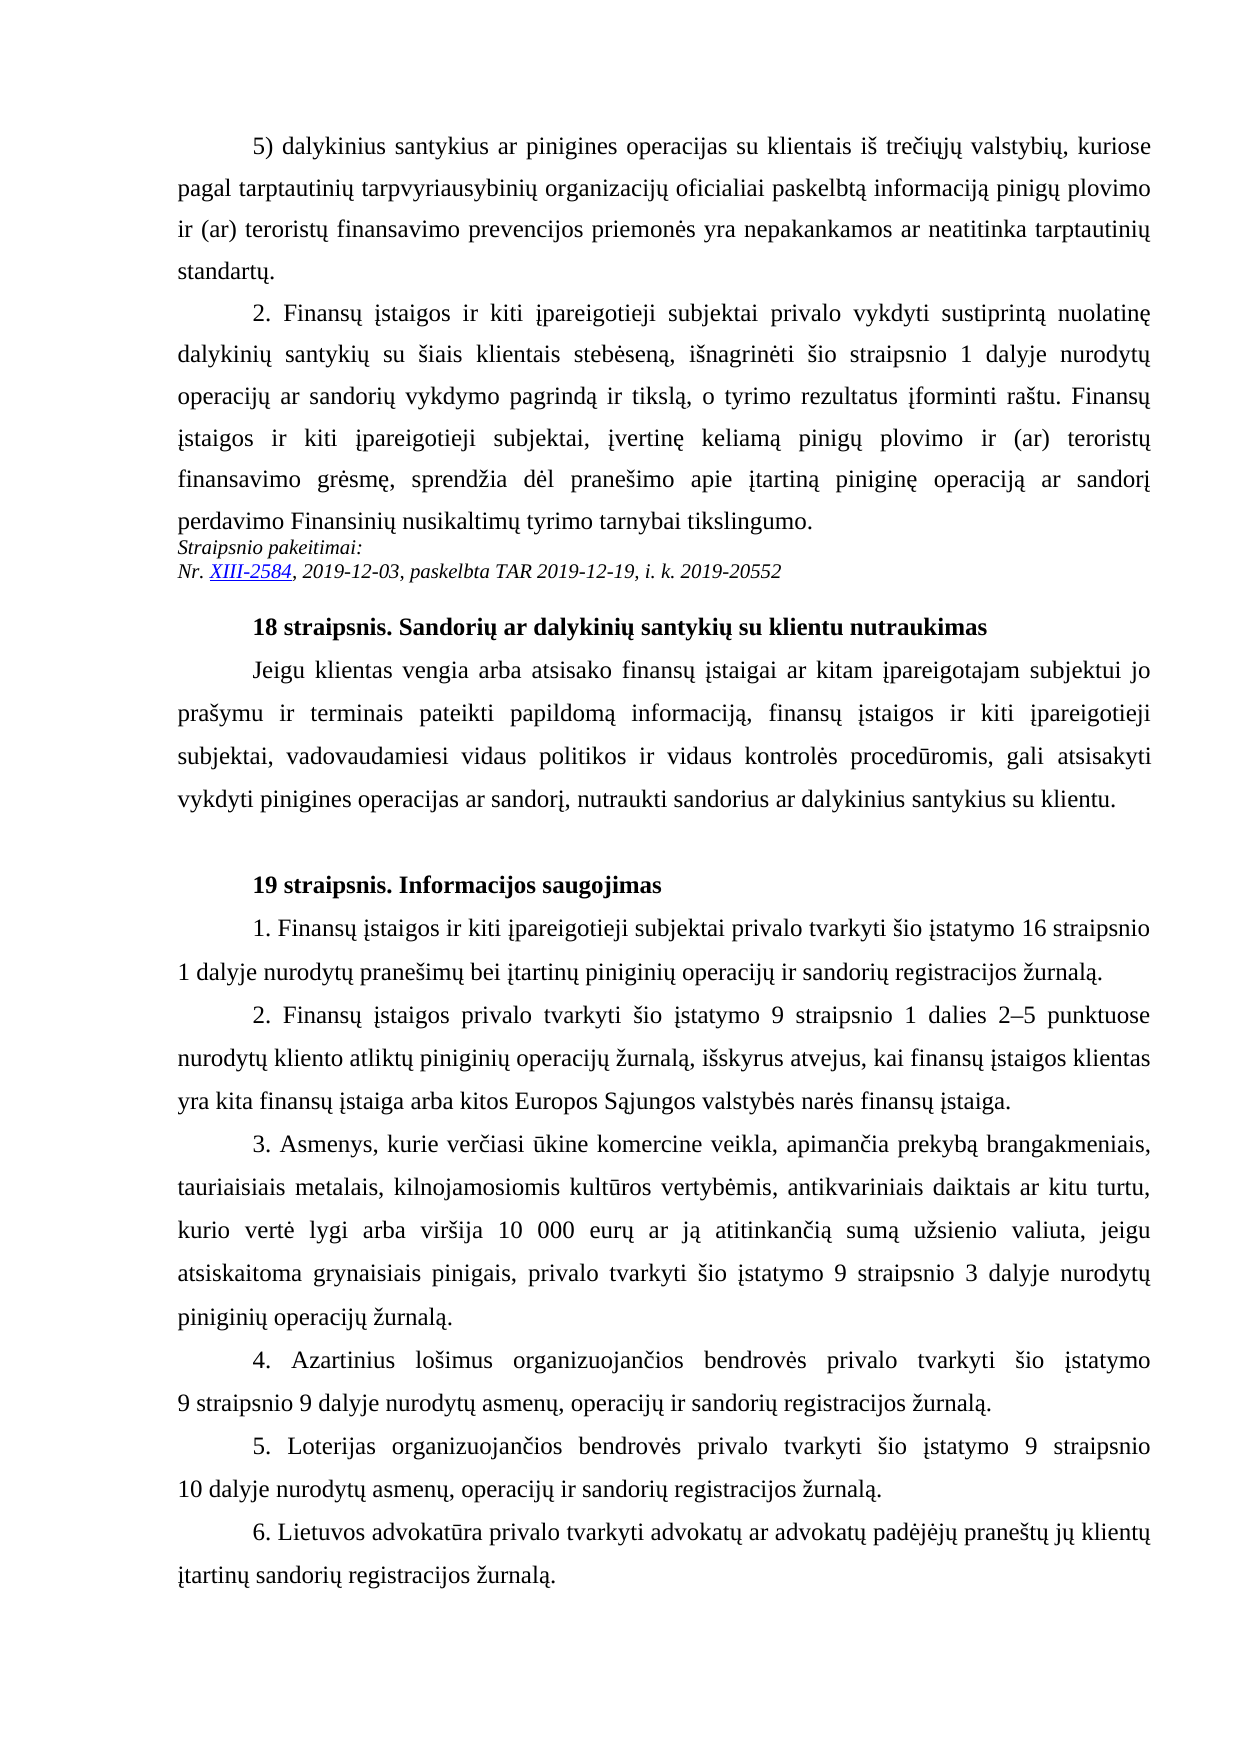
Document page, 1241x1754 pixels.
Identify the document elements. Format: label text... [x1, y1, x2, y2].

text 1. Finansų įstaigos ir kiti įpareigotieji subjektai privalo tvarkyti šio įstatymo 16 straipsnio 1 dalyje nurodytų pranešimų bei įtartinų piniginių operacijų ir sandorių registracijos žurnalą. [177, 913, 1152, 985]
text 5. Loterijas organizuojančios bendrovės privalo tvarkyti šio įstatymo 9 straipsnio 10 dalyje nurodytų asmenų, operacijų ir sandorių registracijos žurnalą. [177, 1431, 1152, 1503]
text 19 straipsnis. Informacijos saugojimas [177, 870, 1152, 899]
text Nr. XIII-2584, 2019-12-03, paskelbta TAR 2019-12-19, i. k. 2019-20552 [177, 559, 1152, 583]
text 2. Finansų įstaigos privalo tvarkyti šio įstatymo 9 straipsnio 1 dalies 2–5 punktuose nurodytų kliento atliktų piniginių operacijų žurnalą, išskyrus atvejus, kai finansų įstaigos klientas yra kita finansų įstaiga arba kitos Europos Sąjungos valstybės narės finansų įstaiga. [177, 1000, 1152, 1115]
text Jeigu klientas vengia arba atsisako finansų įstaigai ar kitam įpareigotajam subjektui jo prašymu ir terminais pateikti papildomą informaciją, finansų įstaigos ir kiti įpareigotieji subjektai, vadovaudamiesi vidaus politikos ir vidaus kontrolės procedūromis, gali atsisakyti vykdyti pinigines operacijas ar sandorį, nutraukti sandorius ar dalykinius santykius su klientu. [177, 655, 1152, 813]
text Straipsnio pakeitimai: [177, 535, 1152, 559]
text 4. Azartinius lošimus organizuojančios bendrovės privalo tvarkyti šio įstatymo 9 straipsnio 9 dalyje nurodytų asmenų, operacijų ir sandorių registracijos žurnalą. [177, 1345, 1152, 1417]
text 18 straipsnis. Sandorių ar dalykinių santykių su klientu nutraukimas [177, 612, 1152, 640]
text 3. Asmenys, kurie verčiasi ūkine komercine veikla, apimančia prekybą brangakmeniais, tauriaisiais metalais, kilnojamosiomis kultūros vertybėmis, antikvariniais daiktais ar kitu turtu, kurio vertė lygi arba viršija 10 000 eurų ar ją atitinkančią sumą užsienio valiuta, jeigu atsiskaitoma grynaisiais pinigais, privalo tvarkyti šio įstatymo 9 straipsnio 3 dalyje nurodytų piniginių operacijų žurnalą. [177, 1129, 1152, 1330]
text 2. Finansų įstaigos ir kiti įpareigotieji subjektai privalo vykdyti sustiprintą nuolatinę dalykinių santykių su šiais klientais stebėseną, išnagrinėti šio straipsnio 1 dalyje nurodytų operacijų ar sandorių vykdymo pagrindą ir tikslą, o tyrimo rezultatus įforminti raštu. Finansų įstaigos ir kiti įpareigotieji subjektai, įvertinę keliamą pinigų plovimo ir (ar) teroristų finansavimo grėsmę, sprendžia dėl pranešimo apie įtartiną piniginę operaciją ar sandorį perdavimo Finansinių nusikaltimų tyrimo tarnybai tikslingumo. [177, 285, 1152, 535]
text 6. Lietuvos advokatūra privalo tvarkyti advokatų ar advokatų padėjėjų praneštų jų klientų įtartinų sandorių registracijos žurnalą. [177, 1517, 1152, 1589]
text 5) dalykinius santykius ar pinigines operacijas su klientais iš trečiųjų valstybių, kuriose pagal tarptautinių tarpvyriausybinių organizacijų oficialiai paskelbtą informaciją pinigų plovimo ir (ar) teroristų finansavimo prevencijos priemonės yra nepakankamos ar neatitinka tarptautinių standartų. [177, 118, 1152, 285]
